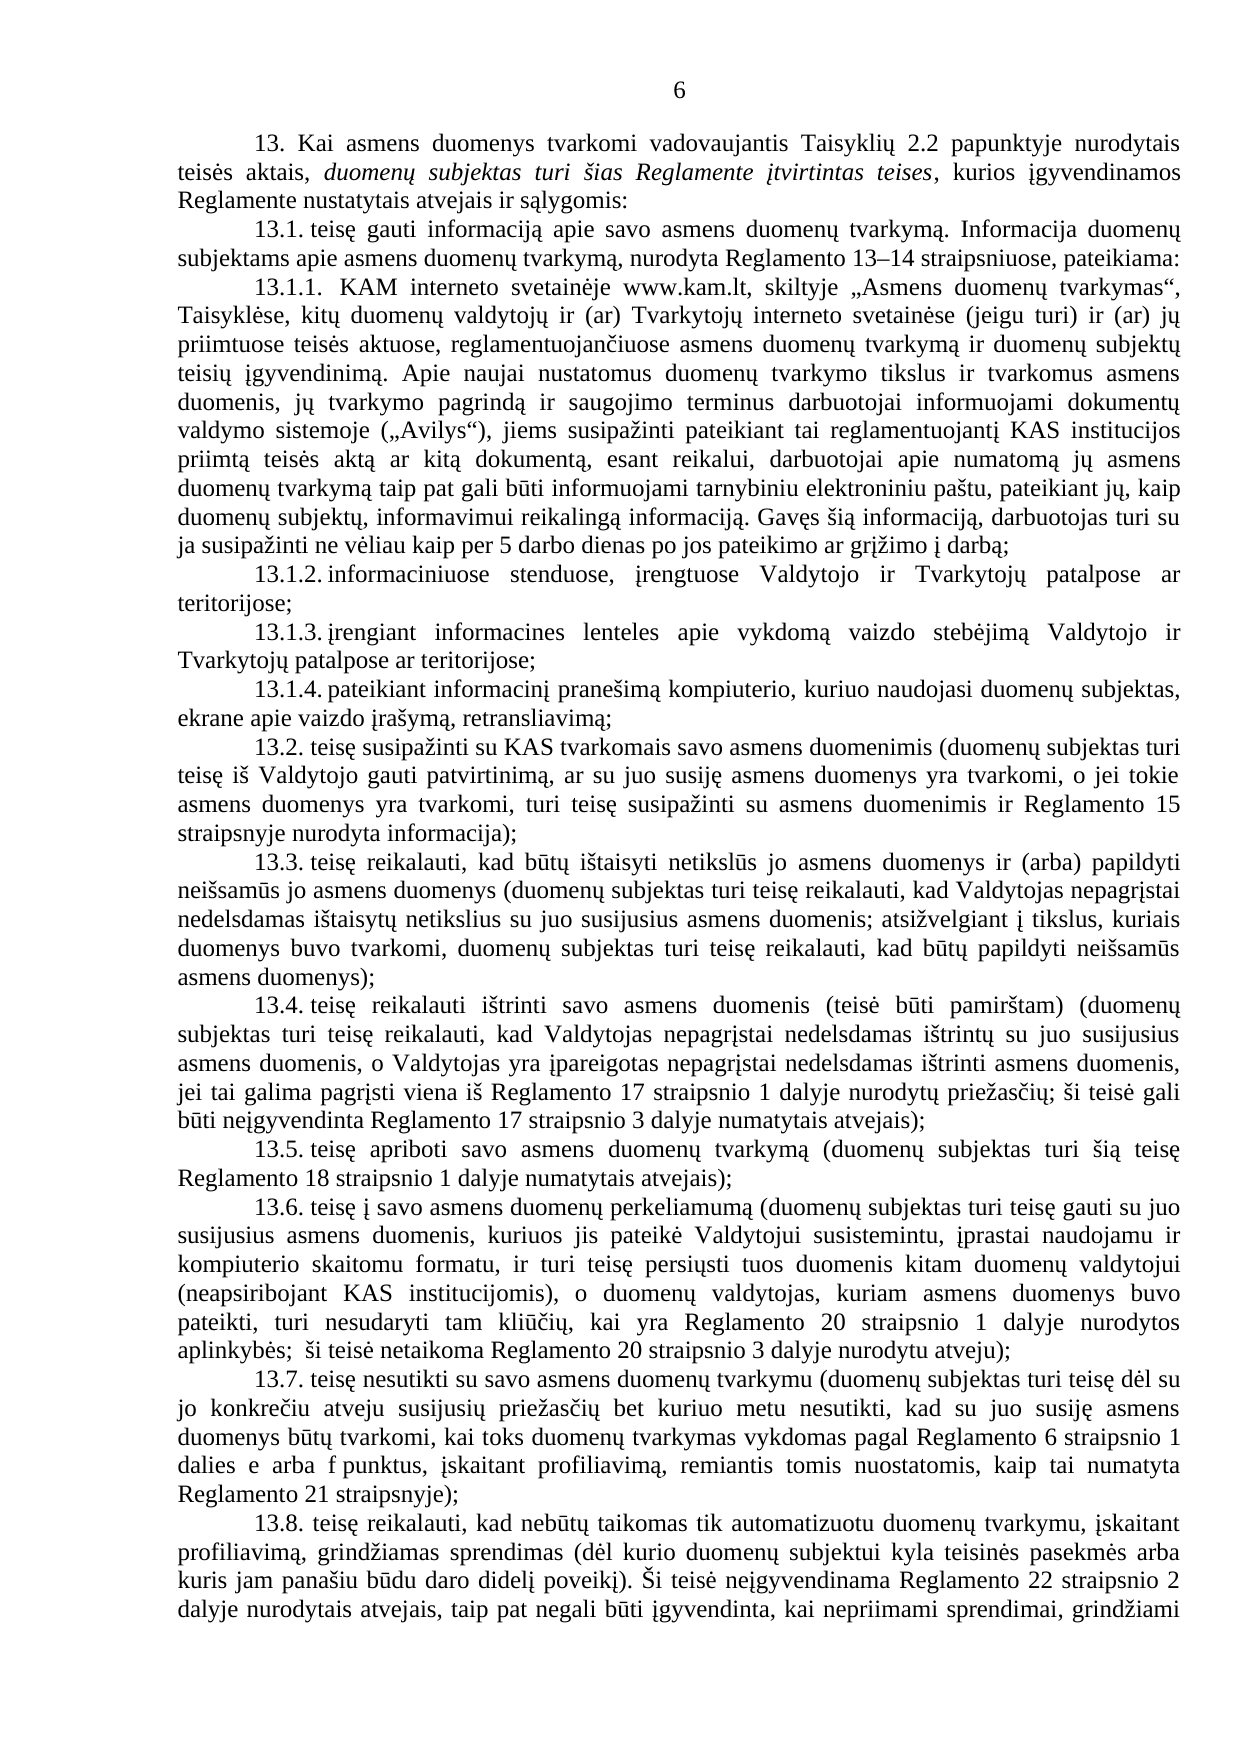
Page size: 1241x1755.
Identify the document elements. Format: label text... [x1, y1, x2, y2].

text 13.2. teisę susipažinti su KAS tvarkomais savo asmens duomenimis (duomenų subjektas turi teisę iš Valdytojo gauti patvirtinimą, ar su juo susiję asmens duomenys yra tvarkomi, o jei tokie asmens duomenys yra tvarkomi, turi teisę susipažinti su asmens duomenimis ir Reglamento 15 straipsnyje nurodyta informacija); [177, 732, 1181, 847]
text 13.5. teisę apriboti savo asmens duomenų tvarkymą (duomenų subjektas turi šią teisę Reglamento 18 straipsnio 1 dalyje numatytais atvejais); [177, 1134, 1181, 1192]
text 13.3. teisę reikalauti, kad būtų ištaisyti netikslūs jo asmens duomenys ir (arba) papildyti neišsamūs jo asmens duomenys (duomenų subjektas turi teisę reikalauti, kad Valdytojas nepagrįstai nedelsdamas ištaisytų netikslius su juo susijusius asmens duomenis; atsižvelgiant į tikslus, kuriais duomenys buvo tvarkomi, duomenų subjektas turi teisę reikalauti, kad būtų papildyti neišsamūs asmens duomenys); [177, 847, 1181, 990]
text 13.6. teisę į savo asmens duomenų perkeliamumą (duomenų subjektas turi teisę gauti su juo susijusius asmens duomenis, kuriuos jis pateikė Valdytojui susistemintu, įprastai naudojamu ir kompiuterio skaitomu formatu, ir turi teisę persiųsti tuos duomenis kitam duomenų valdytojui (neapsiribojant KAS institucijomis), o duomenų valdytojas, kuriam asmens duomenys buvo pateikti, turi nesudaryti tam kliūčių, kai yra Reglamento 20 straipsnio 1 dalyje nurodytos aplinkybės; ši teisė netaikoma Reglamento 20 straipsnio 3 dalyje nurodytu atveju); [177, 1192, 1181, 1364]
text 13.1.2. informaciniuose stenduose, įrengtuose Valdytojo ir Tvarkytojų patalpose ar teritorijose; [177, 559, 1181, 617]
text 13. Kai asmens duomenys tvarkomi vadovaujantis Taisyklių 2.2 papunktyje nurodytais teisės aktais, duomenų subjektas turi šias Reglamente įtvirtintas teises, kurios įgyvendinamos Reglamente nustatytais atvejais ir sąlygomis: [177, 128, 1181, 214]
text 13.7. teisę nesutikti su savo asmens duomenų tvarkymu (duomenų subjektas turi teisę dėl su jo konkrečiu atveju susijusių priežasčių bet kuriuo metu nesutikti, kad su juo susiję asmens duomenys būtų tvarkomi, kai toks duomenų tvarkymas vykdomas pagal Reglamento 6 straipsnio 1 dalies e arba f punktus, įskaitant profiliavimą, remiantis tomis nuostatomis, kaip tai numatyta Reglamento 21 straipsnyje); [177, 1364, 1181, 1508]
text 13.1. teisę gauti informaciją apie savo asmens duomenų tvarkymą. Informacija duomenų subjektams apie asmens duomenų tvarkymą, nurodyta Reglamento 13–14 straipsniuose, pateikiama: [177, 214, 1181, 272]
text 13.1.1. KAM interneto svetainėje www.kam.lt, skiltyje „Asmens duomenų tvarkymas“, Taisyklėse, kitų duomenų valdytojų ir (ar) Tvarkytojų interneto svetainėse (jeigu turi) ir (ar) jų priimtuose teisės aktuose, reglamentuojančiuose asmens duomenų tvarkymą ir duomenų subjektų teisių įgyvendinimą. Apie naujai nustatomus duomenų tvarkymo tikslus ir tvarkomus asmens duomenis, jų tvarkymo pagrindą ir saugojimo terminus darbuotojai informuojami dokumentų valdymo sistemoje („Avilys“), jiems susipažinti pateikiant tai reglamentuojantį KAS institucijos priimtą teisės aktą ar kitą dokumentą, esant reikalui, darbuotojai apie numatomą jų asmens duomenų tvarkymą taip pat gali būti informuojami tarnybiniu elektroniniu paštu, pateikiant jų, kaip duomenų subjektų, informavimui reikalingą informaciją. Gavęs šią informaciją, darbuotojas turi su ja susipažinti ne vėliau kaip per 5 darbo dienas po jos pateikimo ar grįžimo į darbą; [177, 272, 1181, 559]
text 13.4. teisę reikalauti ištrinti savo asmens duomenis (teisė būti pamirštam) (duomenų subjektas turi teisę reikalauti, kad Valdytojas nepagrįstai nedelsdamas ištrintų su juo susijusius asmens duomenis, o Valdytojas yra įpareigotas nepagrįstai nedelsdamas ištrinti asmens duomenis, jei tai galima pagrįsti viena iš Reglamento 17 straipsnio 1 dalyje nurodytų priežasčių; ši teisė gali būti neįgyvendinta Reglamento 17 straipsnio 3 dalyje numatytais atvejais); [177, 990, 1181, 1134]
text 13.8. teisę reikalauti, kad nebūtų taikomas tik automatizuotu duomenų tvarkymu, įskaitant profiliavimą, grindžiamas sprendimas (dėl kurio duomenų subjektui kyla teisinės pasekmės arba kuris jam panašiu būdu daro didelį poveikį). Ši teisė neįgyvendinama Reglamento 22 straipsnio 2 dalyje nurodytais atvejais, taip pat negali būti įgyvendinta, kai nepriimami sprendimai, grindžiami [177, 1508, 1181, 1623]
text 13.1.4. pateikiant informacinį pranešimą kompiuterio, kuriuo naudojasi duomenų subjektas, ekrane apie vaizdo įrašymą, retransliavimą; [177, 674, 1181, 732]
text 13.1.3. įrengiant informacines lenteles apie vykdomą vaizdo stebėjimą Valdytojo ir Tvarkytojų patalpose ar teritorijose; [177, 617, 1181, 674]
